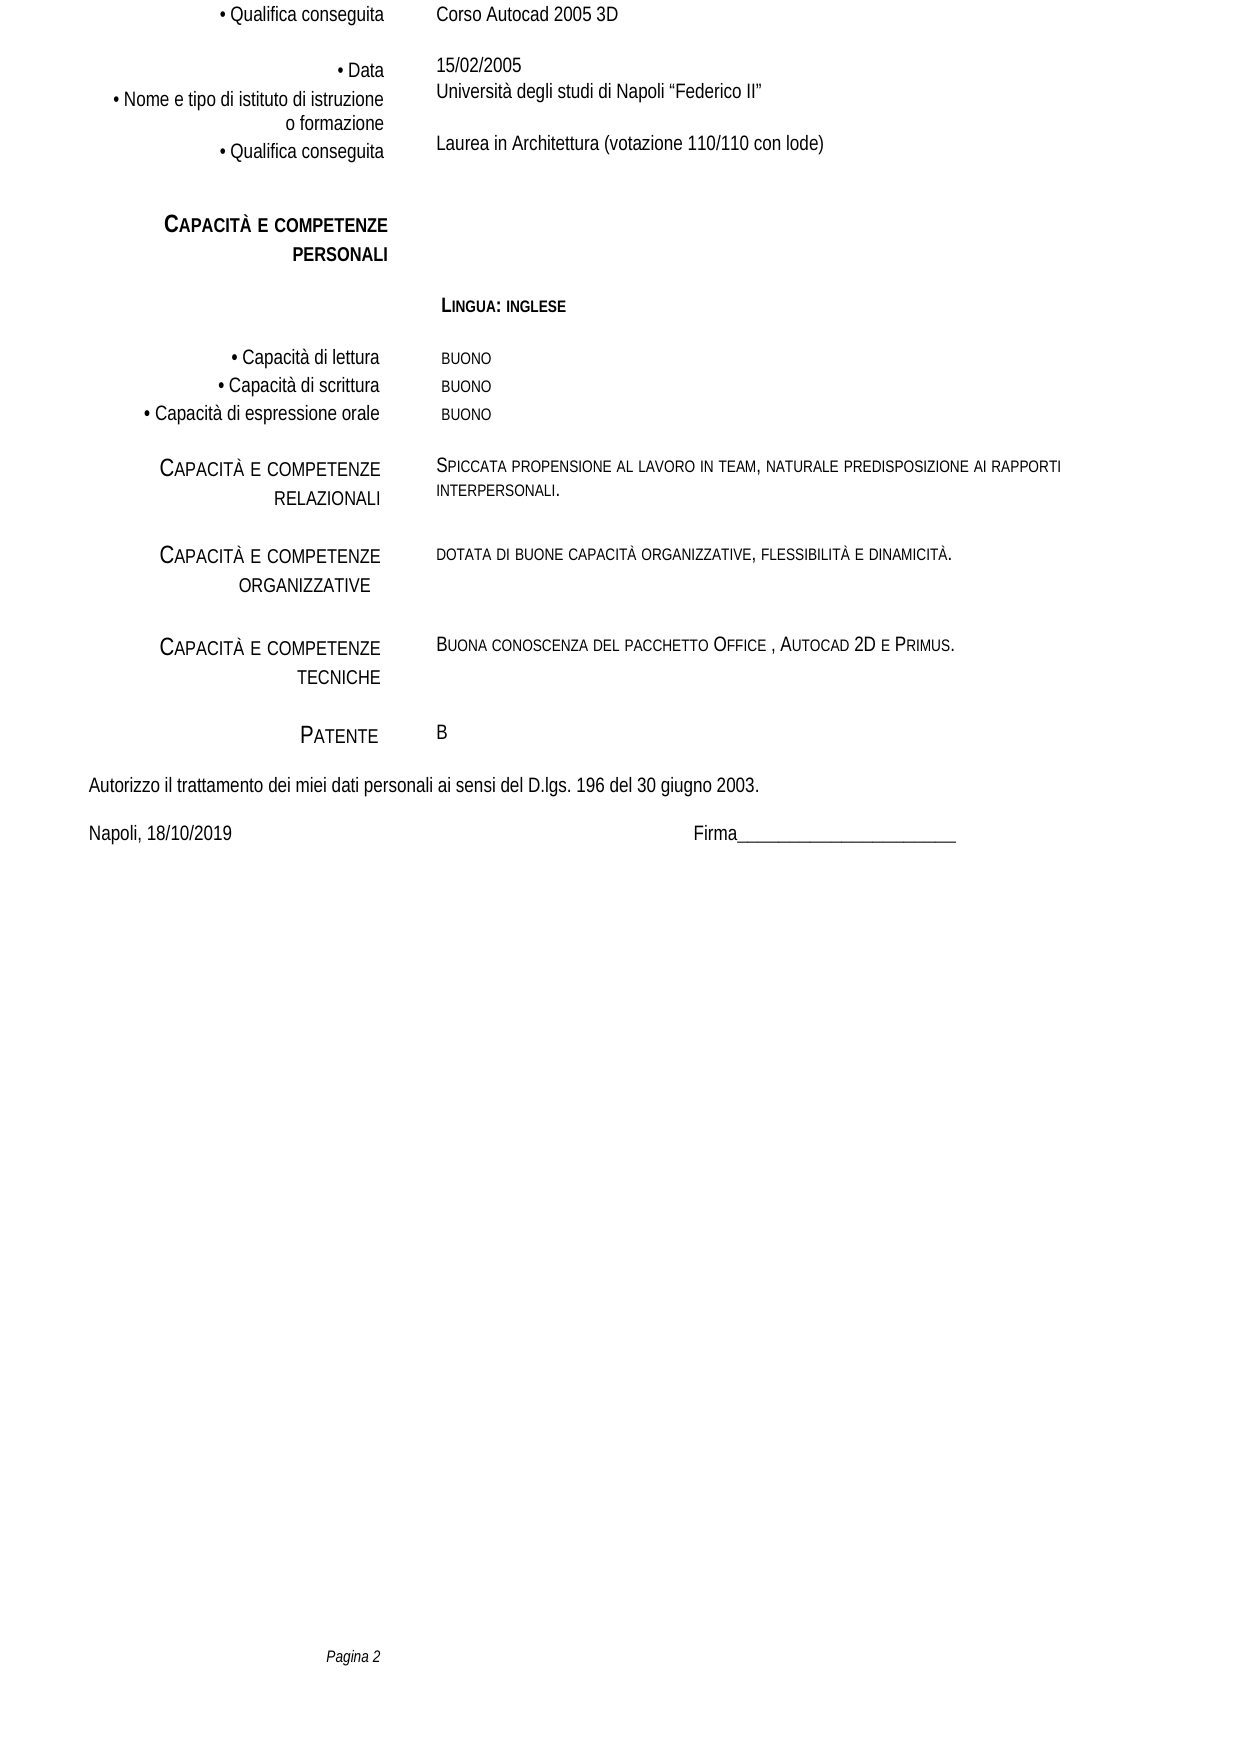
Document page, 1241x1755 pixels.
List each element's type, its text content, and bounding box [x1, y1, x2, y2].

text Napoli, 18/10/2019 Firma_____________________ [89, 821, 1053, 844]
table_header [430, 209, 1178, 291]
table_cell • Capacità di lettura [89, 343, 394, 371]
table_cell • Date (da – a) • Qualifica conseguita • Date (da – a) • Nome e tipo di istituto di istruzione o formazione • Qualifica conseguita • Data • Nome e tipo di istituto di istruzione o formazione • Qualifica conseguita [89, 0, 395, 185]
table_header Capacità e competenze personali [89, 209, 399, 291]
table_cell [394, 343, 430, 371]
table_cell [89, 291, 394, 343]
table_cell [395, 0, 425, 185]
table_cell [394, 399, 430, 427]
table_cell [395, 538, 425, 630]
table_header [399, 209, 430, 291]
table_cell Patente [89, 720, 395, 748]
table_cell [395, 720, 425, 748]
table_cell Capacità e competenze tecniche [89, 630, 395, 720]
table_header Capacità e competenze relazionali [89, 451, 395, 538]
table_cell Corso Autocad 2005 3D 15/02/2005 Università degli studi di Napoli “Federico II” Laurea in Architettura (votazione 110/110 con lode) [425, 0, 1178, 185]
table_cell buono [430, 371, 1178, 399]
table_cell buono [430, 343, 1178, 371]
table_cell dotata di buone capacità organizzative, flessibilità e dinamicità. [425, 538, 1178, 630]
table_cell [394, 371, 430, 399]
table_cell Lingua: inglese [430, 291, 1178, 343]
text Autorizzo il trattamento dei miei dati personali ai sensi del D.lgs. 196 del 30 giugno 2003. [89, 772, 1053, 796]
table_cell Buona conoscenza del pacchetto Office , Autocad 2D e Primus. [425, 630, 1178, 720]
table_cell [394, 291, 430, 343]
table_cell B [425, 720, 1178, 748]
table_header Spiccata propensione al lavoro in team, naturale predisposizione ai rapporti interpersonali. [425, 451, 1178, 538]
table_cell • Capacità di scrittura [89, 371, 394, 399]
table_header [395, 451, 425, 538]
table_cell Capacità e competenze organizzative [89, 538, 395, 630]
table_cell buono [430, 399, 1178, 427]
table_cell [395, 630, 425, 720]
table_cell • Capacità di espressione orale [89, 399, 394, 427]
